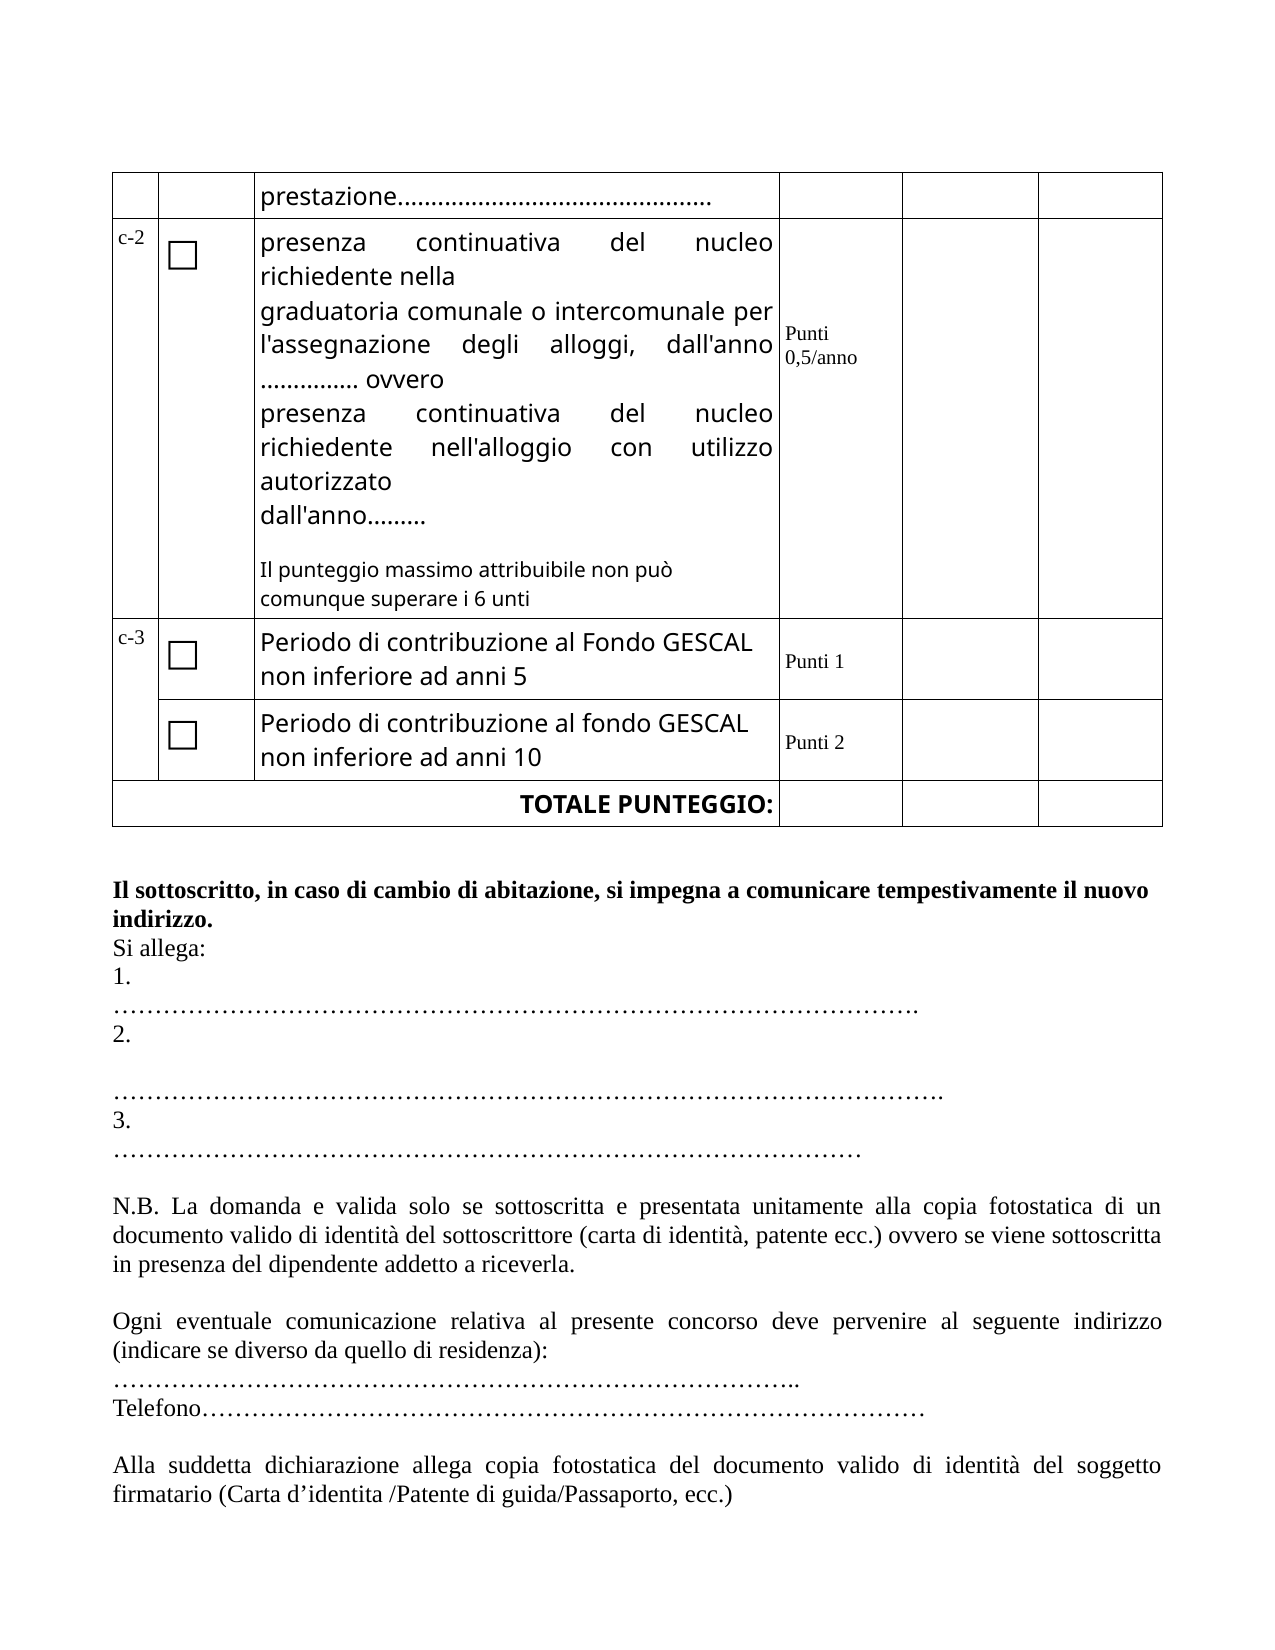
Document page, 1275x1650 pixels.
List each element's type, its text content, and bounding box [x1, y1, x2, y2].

table_cell [903, 781, 1038, 826]
text ……………………………………………………………………………… [862, 1134, 1163, 1163]
text Alla suddetta dichiarazione allega copia fotostatica del documento valido di identità del soggetto firmatario (Carta d’identita /Patente di guida/Passaporto, ecc.) [733, 1479, 1163, 1508]
table_cell [1039, 173, 1162, 218]
table_cell Punti 0,5/anno [780, 219, 902, 618]
table_cell prestazione............................................... [255, 173, 779, 218]
text 2. [131, 1019, 1163, 1048]
text ……………………………………………………………………….. [800, 1364, 1163, 1393]
table_cell [903, 619, 1038, 699]
table_cell [780, 173, 902, 218]
text N.B. La domanda e valida solo se sottoscritta e presentata unitamente alla copia fotostatica di un documento valido di identità del sottoscrittore (carta di identità, patente ecc.) ovvero se viene sottoscritta in presenza del dipendente addetto a riceverla. [575, 1249, 1163, 1278]
table_cell [903, 173, 1038, 218]
table_cell [1039, 781, 1162, 826]
table_cell [1039, 219, 1162, 618]
text Si allega: [206, 933, 1163, 961]
table_cell Periodo di contribuzione al fondo GESCAL non inferiore ad anni 10 [255, 700, 779, 779]
table_cell □ [159, 219, 254, 618]
table_cell □ [159, 619, 254, 699]
text ……………………………………………………………………………………. [918, 990, 1163, 1019]
table_cell Punti 1 [780, 619, 902, 699]
table_cell Punti 2 [780, 700, 902, 779]
table_cell TOTALE PUNTEGGIO: [113, 781, 779, 826]
table_cell [903, 700, 1038, 779]
table_cell □ [159, 700, 254, 779]
table_cell c-2 [113, 219, 158, 618]
text 3. [131, 1105, 1163, 1134]
text 1. [131, 961, 1163, 990]
text Telefono…………………………………………………………………………… [926, 1393, 1163, 1421]
text Il sottoscritto, in caso di cambio di abitazione, si impegna a comunicare tempestivamente il nuovo indirizzo. [213, 875, 1163, 933]
table_cell Periodo di contribuzione al Fondo GESCAL non inferiore ad anni 5 [255, 619, 779, 699]
text ………………………………………………………………………………………. [943, 1076, 1163, 1105]
table_cell c-3 [113, 619, 158, 779]
table_cell presenza continuativa del nucleo richiedente nella graduatoria comunale o intercomunale per l'assegnazione degli alloggi, dall'anno …………… ovvero presenza continuativa del nucleo richiedente nell'alloggio con utilizzo autorizzato dall'anno……… Il punteggio massimo attribuibile non può comunque superare i 6 unti [255, 219, 779, 618]
table_cell [780, 781, 902, 826]
table_cell [159, 173, 254, 218]
text Ogni eventuale comunicazione relativa al presente concorso deve pervenire al seguente indirizzo (indicare se diverso da quello di residenza): [548, 1335, 1163, 1364]
table_cell [1039, 619, 1162, 699]
table_cell [903, 219, 1038, 618]
table_cell [1039, 700, 1162, 779]
